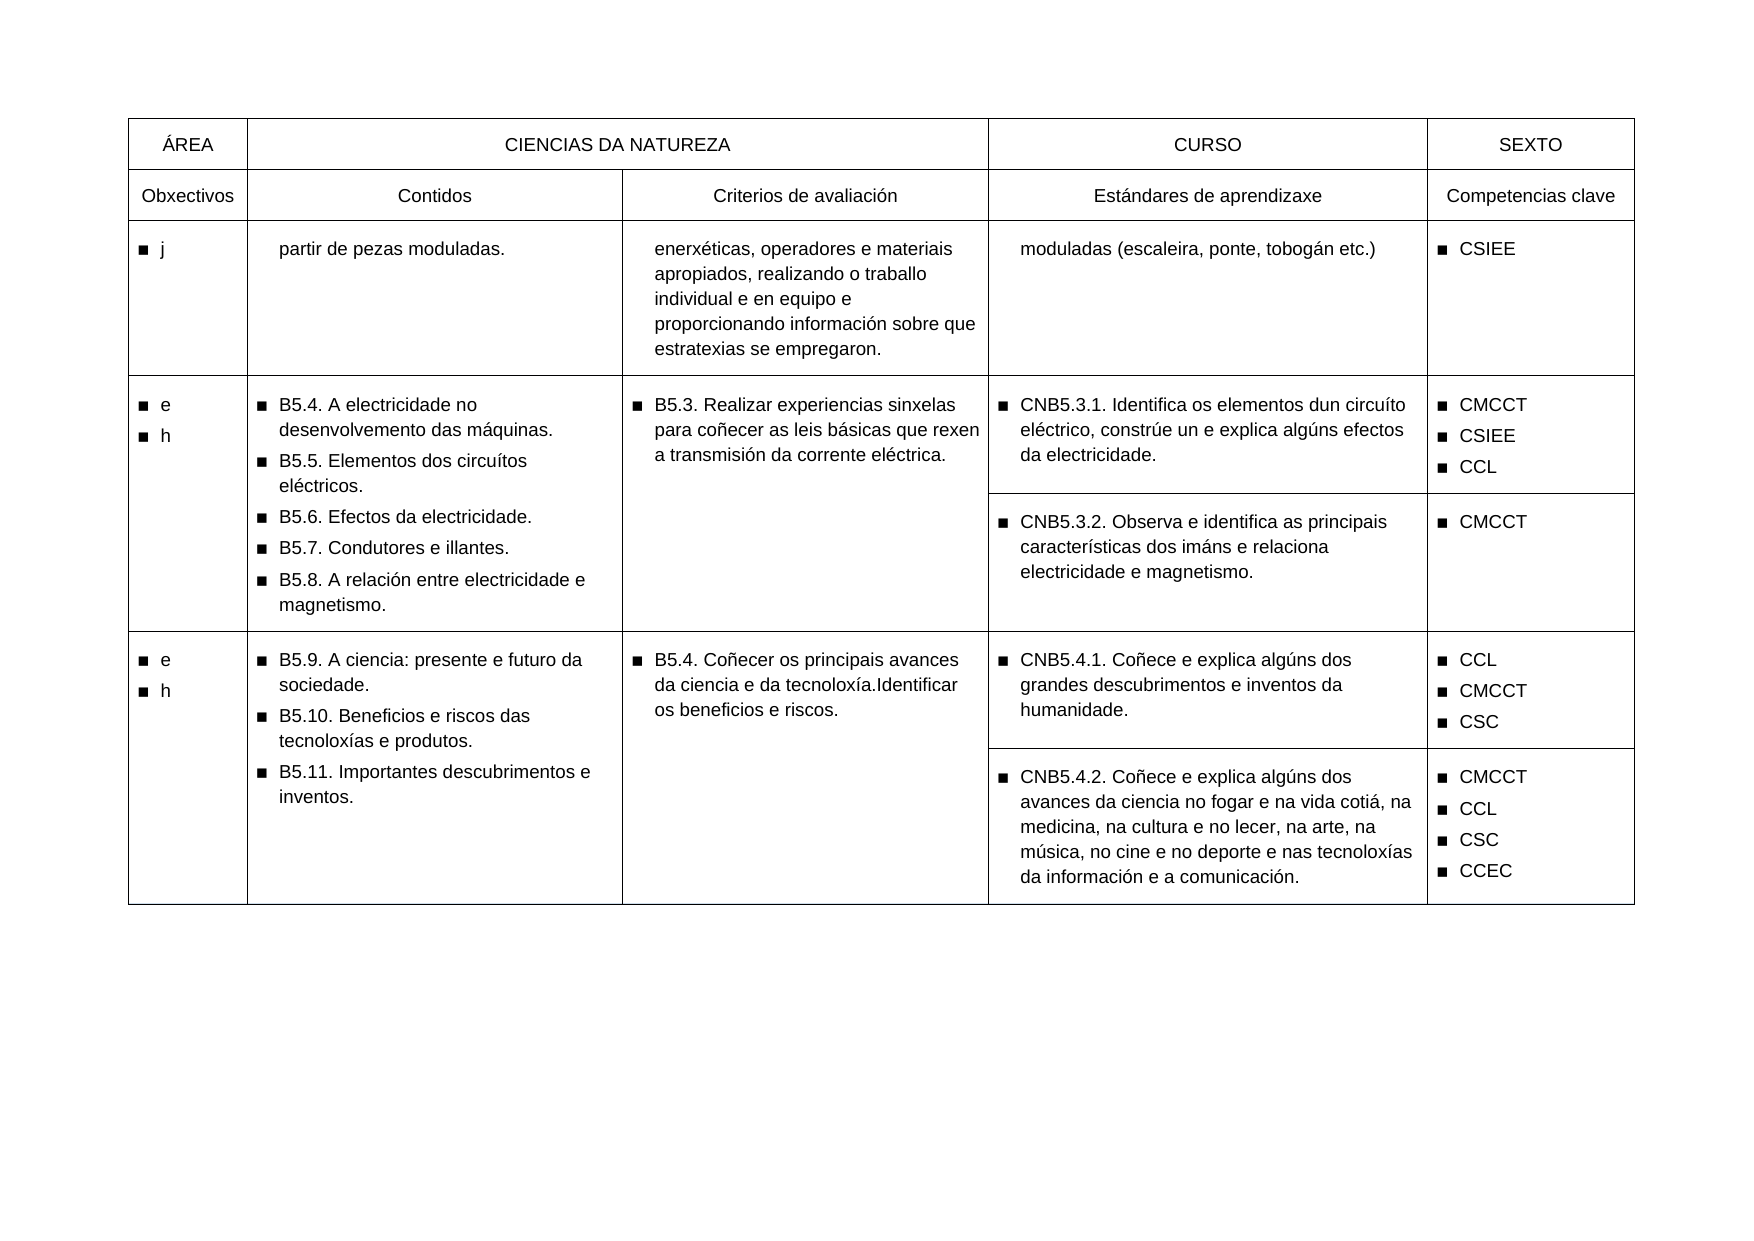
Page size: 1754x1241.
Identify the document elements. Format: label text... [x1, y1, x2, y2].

table_cell e h [129, 376, 247, 631]
table_cell CNB5.3.2. Observa e identifica as principais características dos imáns e relaciona electricidade e magnetismo. [989, 494, 1427, 631]
table_cell CNB5.3.1. Identifica os elementos dun circuíto eléctrico, constrúe un e explica algúns efectos da electricidade. [989, 376, 1427, 493]
table_header CIENCIAS DA NATUREZA [248, 119, 988, 169]
table_cell CNB5.4.1. Coñece e explica algúns dos grandes descubrimentos e inventos da humanidade. [989, 632, 1427, 748]
table_cell Competencias clave [1428, 170, 1634, 220]
table_cell CNB5.4.2. Coñece e explica algúns dos avances da ciencia no fogar e na vida cotiá, na medicina, na cultura e no lecer, na arte, na música, no cine e no deporte e nas tecnoloxías da información e a comunicación. [989, 749, 1427, 903]
table_cell CMCCT [1428, 494, 1634, 631]
table_cell Contidos [248, 170, 622, 220]
table_cell CMCCT CSIEE CCL [1428, 376, 1634, 493]
table_cell e h [129, 632, 247, 903]
table_cell B5.4. Coñecer os principais avances da ciencia e da tecnoloxía.Identificar os beneficios e riscos. [623, 632, 988, 903]
table_cell moduladas (escaleira, ponte, tobogán etc.) [989, 221, 1427, 375]
table_cell partir de pezas moduladas. [248, 221, 622, 375]
table_cell B5.9. A ciencia: presente e futuro da sociedade. B5.10. Beneficios e riscos das tecnoloxías e produtos. B5.11. Importantes descubrimentos e inventos. [248, 632, 622, 903]
table_header ÁREA [129, 119, 247, 169]
table_cell B5.4. A electricidade no desenvolvemento das máquinas. B5.5. Elementos dos circuítos eléctricos. B5.6. Efectos da electricidade. B5.7. Condutores e illantes. B5.8. A relación entre electricidade e magnetismo. [248, 376, 622, 631]
table_cell Obxectivos [129, 170, 247, 220]
table_header SEXTO [1428, 119, 1634, 169]
table_cell CCL CMCCT CSC [1428, 632, 1634, 748]
table_cell B5.3. Realizar experiencias sinxelas para coñecer as leis básicas que rexen a transmisión da corrente eléctrica. [623, 376, 988, 631]
table_header CURSO [989, 119, 1427, 169]
table_cell enerxéticas, operadores e materiais apropiados, realizando o traballo individual e en equipo e proporcionando información sobre que estratexias se empregaron. [623, 221, 988, 375]
table_cell CMCCT CAA CSIEE [1428, 221, 1634, 375]
table_cell Estándares de aprendizaxe [989, 170, 1427, 220]
table_cell CMCCT CCL CSC CCEC [1428, 749, 1634, 903]
table_cell g h j [129, 221, 247, 375]
table_cell Criterios de avaliación [623, 170, 988, 220]
